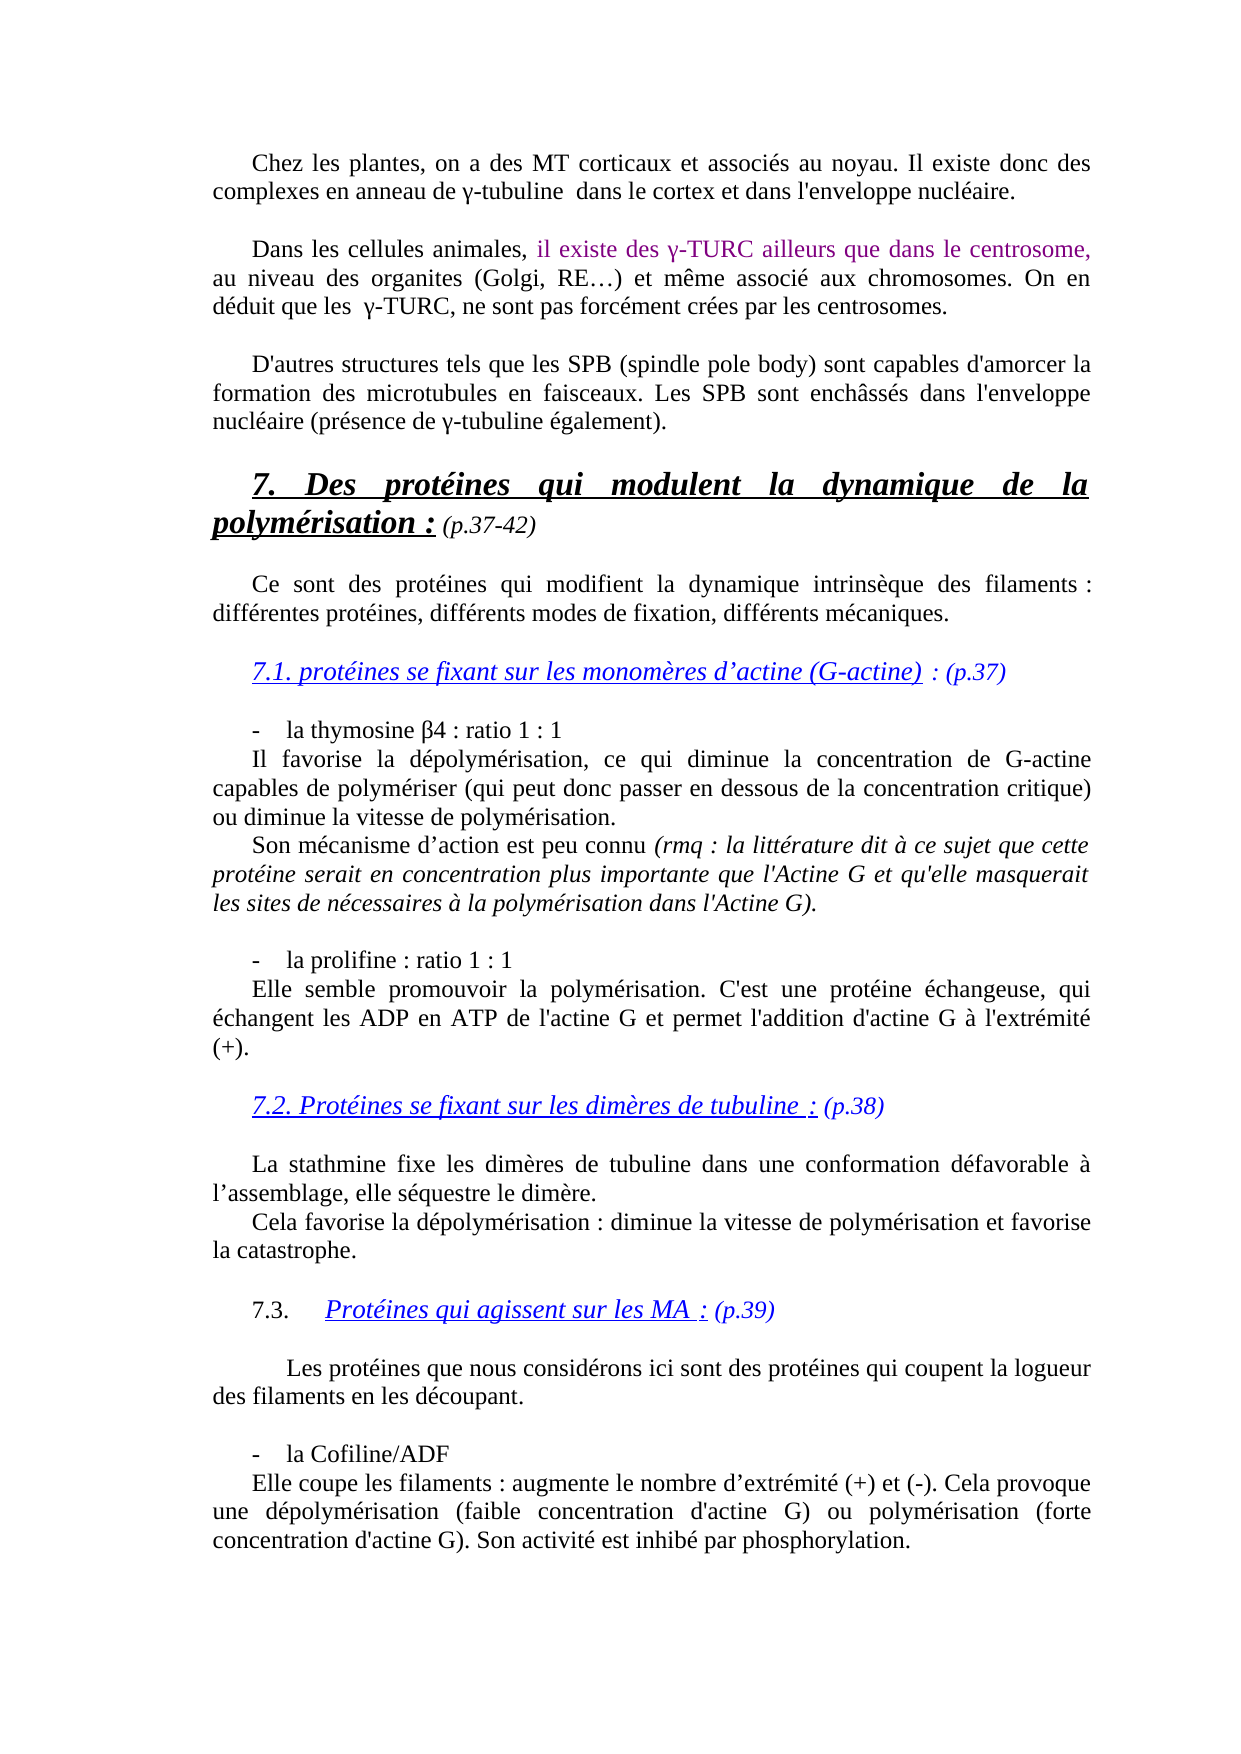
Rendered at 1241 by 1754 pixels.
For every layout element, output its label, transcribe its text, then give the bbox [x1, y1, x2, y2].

text 7. Des protéines qui modulent la dynamique de la polymérisation : (p.37-42) [212, 464, 1092, 541]
list la Cofiline/ADF [212, 1439, 1092, 1468]
list la prolifine : ratio 1 : 1 [212, 945, 1092, 974]
text 7.1. protéines se fixant sur les monomères d’actine (G-actine) : (p.37) [212, 656, 1092, 687]
text Elle semble promouvoir la polymérisation. C'est une protéine échangeuse, qui échangent les ADP en ATP de l'actine G et permet l'addition d'actine G à l'extrémité (+). [212, 974, 1092, 1060]
list la thymosine β4 : ratio 1 : 1 [212, 715, 1092, 744]
text D'autres structures tels que les SPB (spindle pole body) sont capables d'amorcer la formation des microtubules en faisceaux. Les SPB sont enchâssés dans l'enveloppe nucléaire (présence de γ-tubuline également). [212, 349, 1092, 435]
list Protéines qui agissent sur les MA : (p.39) [212, 1293, 1092, 1324]
text Elle coupe les filaments : augmente le nombre d’extrémité (+) et (-). Cela provoque une dépolymérisation (faible concentration d'actine G) ou polymérisation (forte concentration d'actine G). Son activité est inhibé par phosphorylation. [212, 1468, 1092, 1554]
text Son mécanisme d’action est peu connu (rmq : la littérature dit à ce sujet que cette protéine serait en concentration plus importante que l'Actine G et qu'elle masquerait les sites de nécessaires à la polymérisation dans l'Actine G). [212, 830, 1092, 917]
text Chez les plantes, on a des MT corticaux et associés au noyau. Il existe donc des complexes en anneau de γ-tubuline dans le cortex et dans l'enveloppe nucléaire. [212, 148, 1092, 205]
text 7.2. Protéines se fixant sur les dimères de tubuline : (p.38) [212, 1089, 1092, 1120]
text Cela favorise la dépolymérisation : diminue la vitesse de polymérisation et favorise la catastrophe. [212, 1207, 1092, 1264]
text Les protéines que nous considérons ici sont des protéines qui coupent la logueur des filaments en les découpant. [212, 1353, 1092, 1410]
text Dans les cellules animales, il existe des γ-TURC ailleurs que dans le centrosome, au niveau des organites (Golgi, RE…) et même associé aux chromosomes. On en déduit que les γ-TURC, ne sont pas forcément crées par les centrosomes. [212, 234, 1092, 320]
text Ce sont des protéines qui modifient la dynamique intrinsèque des filaments : différentes protéines, différents modes de fixation, différents mécaniques. [212, 569, 1092, 627]
text Il favorise la dépolymérisation, ce qui diminue la concentration de G-actine capables de polymériser (qui peut donc passer en dessous de la concentration critique) ou diminue la vitesse de polymérisation. [212, 744, 1092, 830]
text La stathmine fixe les dimères de tubuline dans une conformation défavorable à l’assemblage, elle séquestre le dimère. [212, 1149, 1092, 1207]
